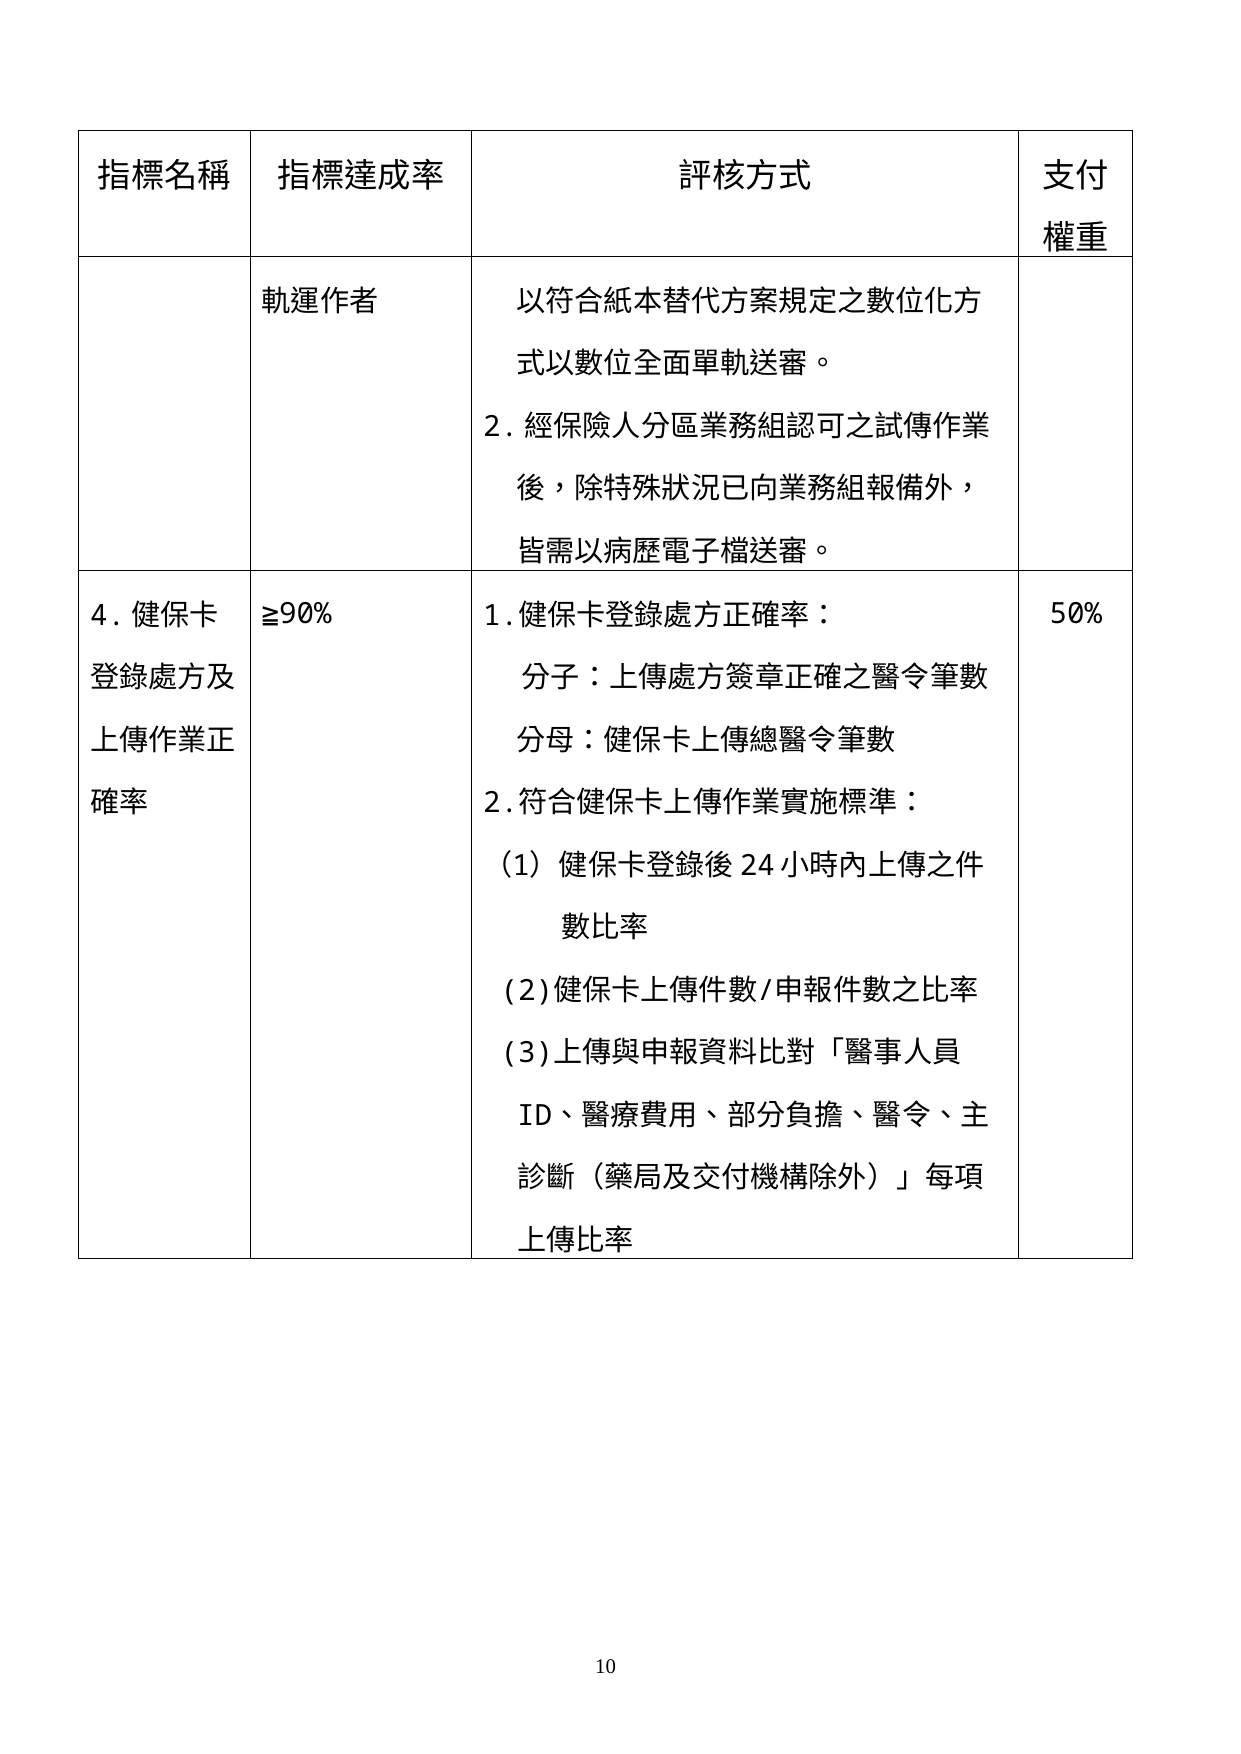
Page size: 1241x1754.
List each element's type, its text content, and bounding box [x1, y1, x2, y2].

table_header 支付 權重 [1019, 131, 1132, 256]
table_cell [1019, 257, 1132, 569]
table_cell 軌運作者 [251, 257, 471, 569]
table_cell 4. 健保卡登錄處方及上傳作業正確率 [79, 571, 250, 1258]
table_cell ≧90% [251, 571, 471, 1258]
table_cell [79, 257, 250, 569]
table_header 指標名稱 [79, 131, 250, 256]
table_cell 50% [1019, 571, 1132, 1258]
table_cell 以符合紙本替代方案規定之數位化方式以數位全面單軌送審。 2. 經保險人分區業務組認可之試傳作業後，除特殊狀況已向業務組報備外，皆需以病歷電子檔送審。 [472, 257, 1018, 569]
table_header 評核方式 [472, 131, 1018, 256]
table_cell 1.健保卡登錄處方正確率： 分子：上傳處方簽章正確之醫令筆數 分母：健保卡上傳總醫令筆數 2.符合健保卡上傳作業實施標準： （1）健保卡登錄後24小時內上傳之件數比率 (2)健保卡上傳件數/申報件數之比率 (3)上傳與申報資料比對「醫事人員ID、醫療費用、部分負擔、醫令、主診斷（藥局及交付機構除外）」每項上傳比率 [472, 571, 1018, 1258]
table_header 指標達成率 [251, 131, 471, 256]
